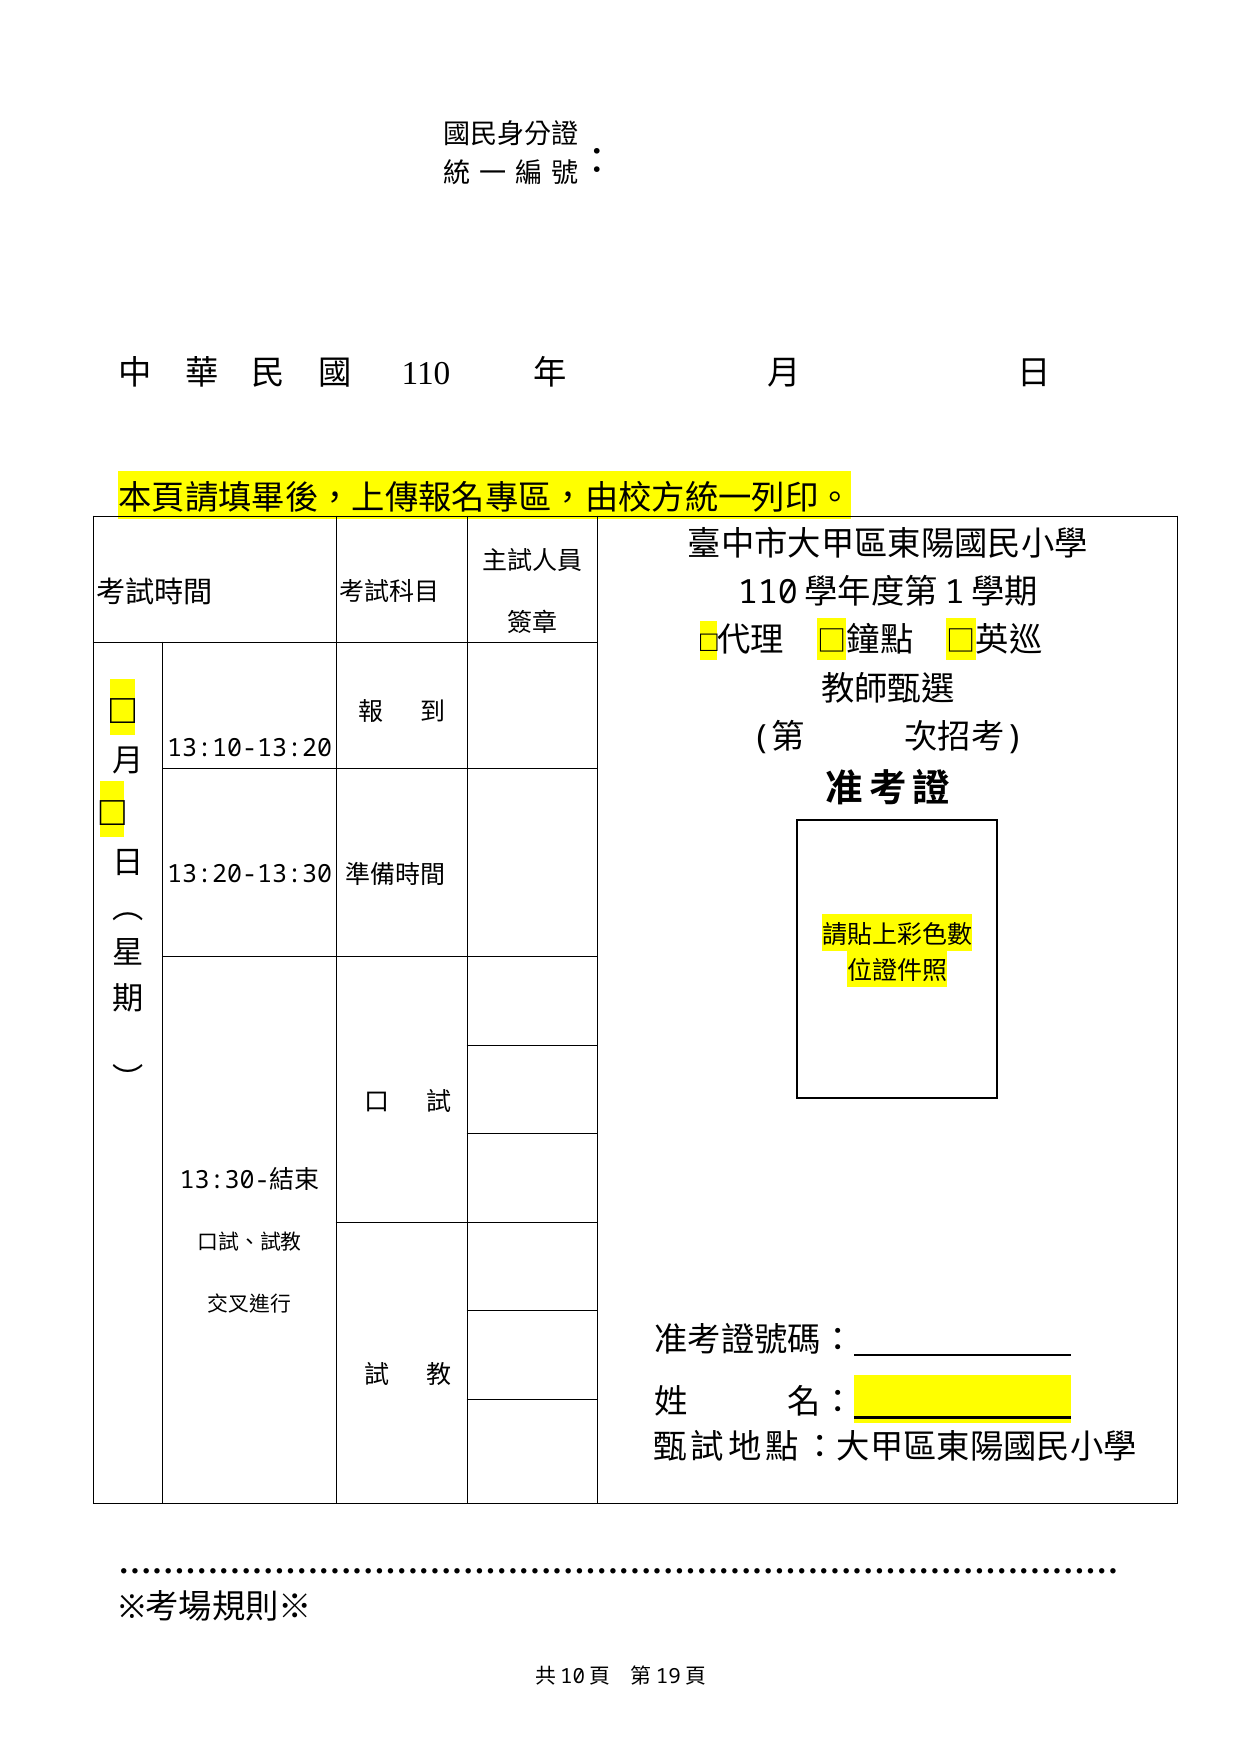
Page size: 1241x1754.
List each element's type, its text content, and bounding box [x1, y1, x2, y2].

table_cell 13:10-13:20 [163, 643, 336, 768]
table_cell [468, 1400, 597, 1503]
table_cell [468, 1311, 597, 1399]
table_cell 口 試 [337, 957, 467, 1222]
table_cell 13:20-13:30 [163, 769, 336, 956]
table_cell 試 教 [337, 1223, 467, 1503]
table_cell [468, 1046, 597, 1133]
table_cell [468, 643, 597, 768]
table_cell [468, 1223, 597, 1310]
table_cell 13:30-結束 口試、試教 交叉進行 [163, 957, 336, 1503]
table_cell 報 到 [337, 643, 467, 768]
table_cell [468, 957, 597, 1045]
table_header 臺中市大甲區東陽國民小學 110學年度第1學期 □代理 □鐘點 □英巡 教師甄選 (第 次招考) 准考證 准考證號碼： 姓 名： 甄試地點：大甲區東陽國民小學 [598, 517, 1177, 1503]
table_cell 準備時間 [337, 769, 467, 956]
table_header 主試人員 簽章 [468, 517, 597, 642]
table_header 考試科目 [337, 517, 467, 642]
text ※考場規則※ [118, 1580, 1122, 1628]
text 中 華 民 國 110 年 月 日 [118, 328, 1122, 391]
text 本頁請填畢後，上傳報名專區，由校方統一列印。 [118, 453, 1122, 516]
text 國民身分證統一編號： [118, 78, 1122, 203]
table_cell [468, 1134, 597, 1222]
table_cell □ 月 □ 日 ︵ 星 期 ︶ [94, 643, 162, 1503]
text ……………………………………………………………………………… [118, 1542, 1122, 1580]
table_cell [468, 769, 597, 956]
table_header 考試時間 [94, 517, 336, 642]
